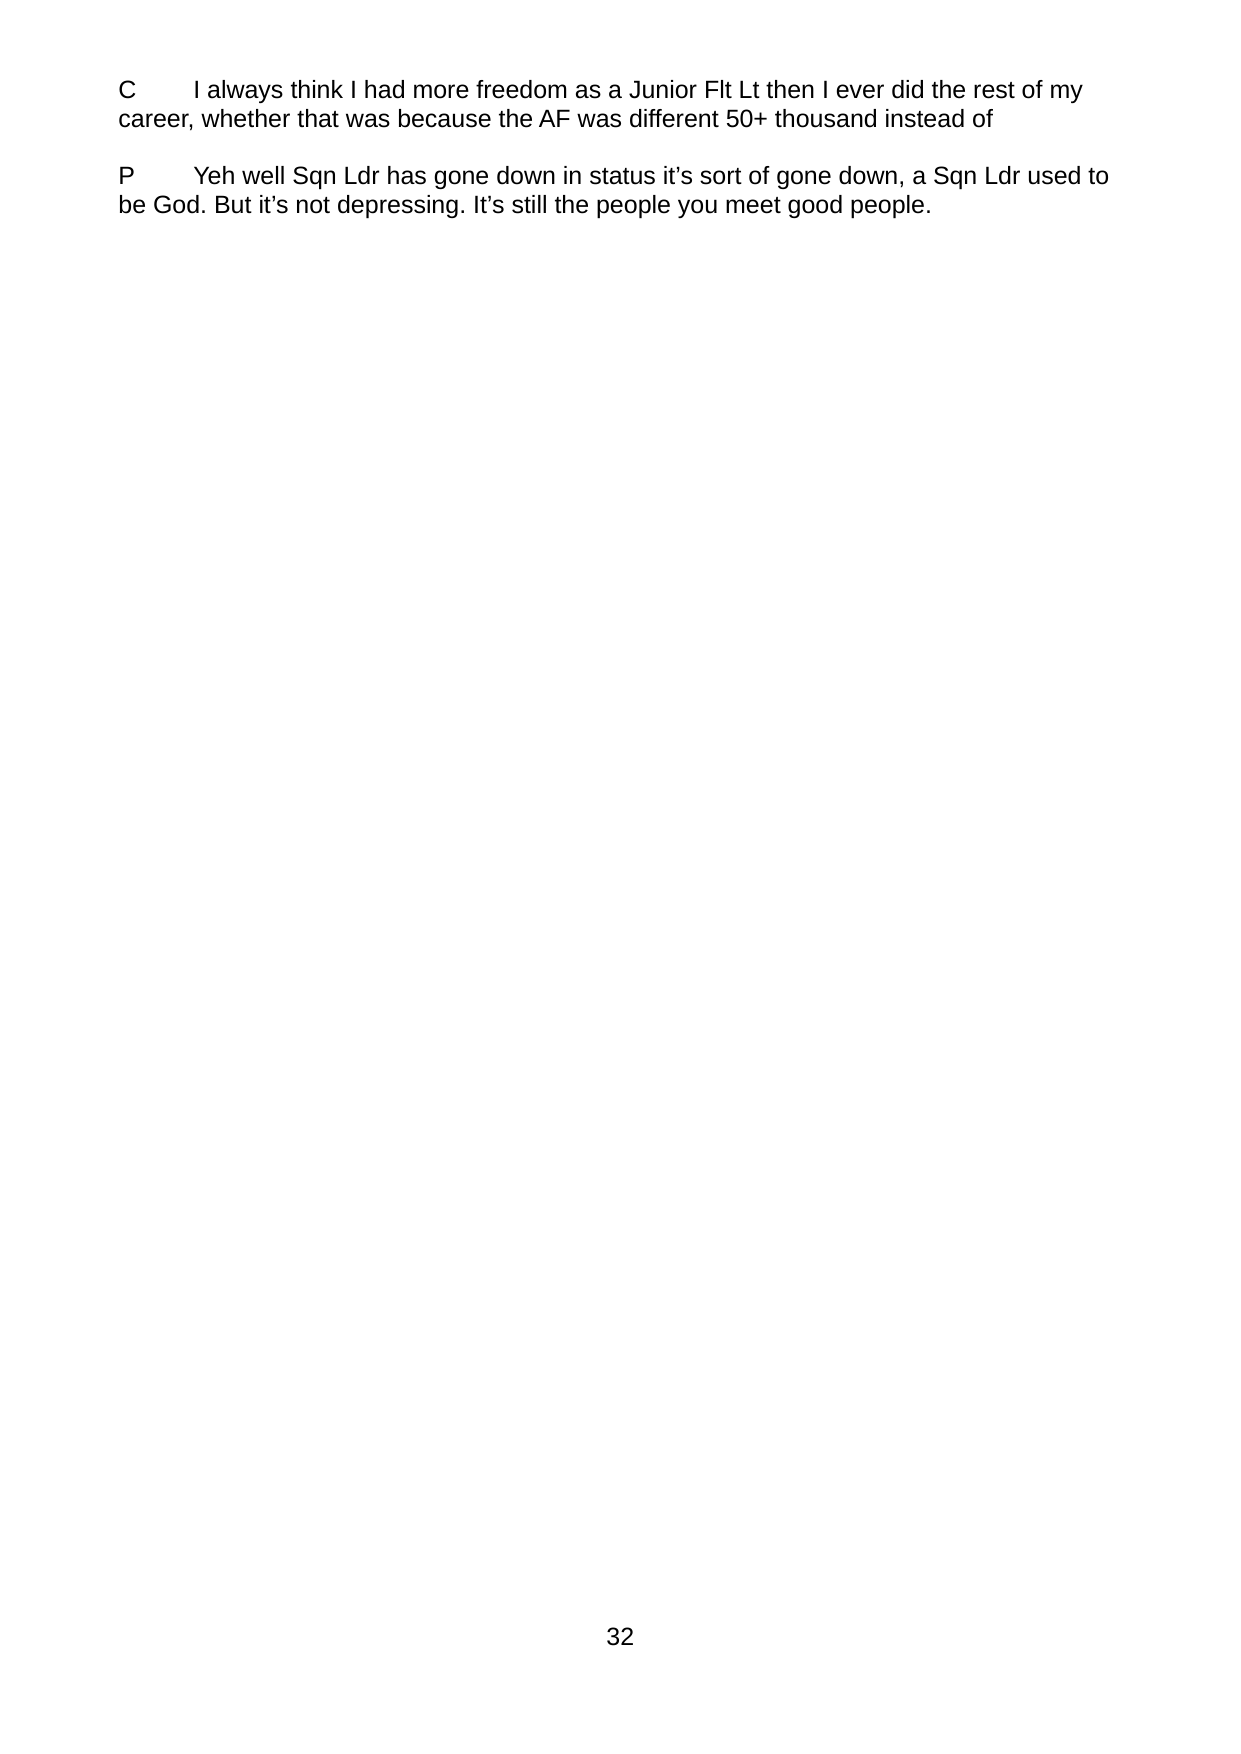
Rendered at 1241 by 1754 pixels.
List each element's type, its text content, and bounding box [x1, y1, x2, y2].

text P Yeh well Sqn Ldr has gone down in status it’s sort of gone down, a Sqn Ldr used to be God. But it’s not depressing. It’s still the people you meet good people. [118, 161, 1122, 219]
text C I always think I had more freedom as a Junior Flt Lt then I ever did the rest of my career, whether that was because the AF was different 50+ thousand instead of [118, 75, 1122, 132]
